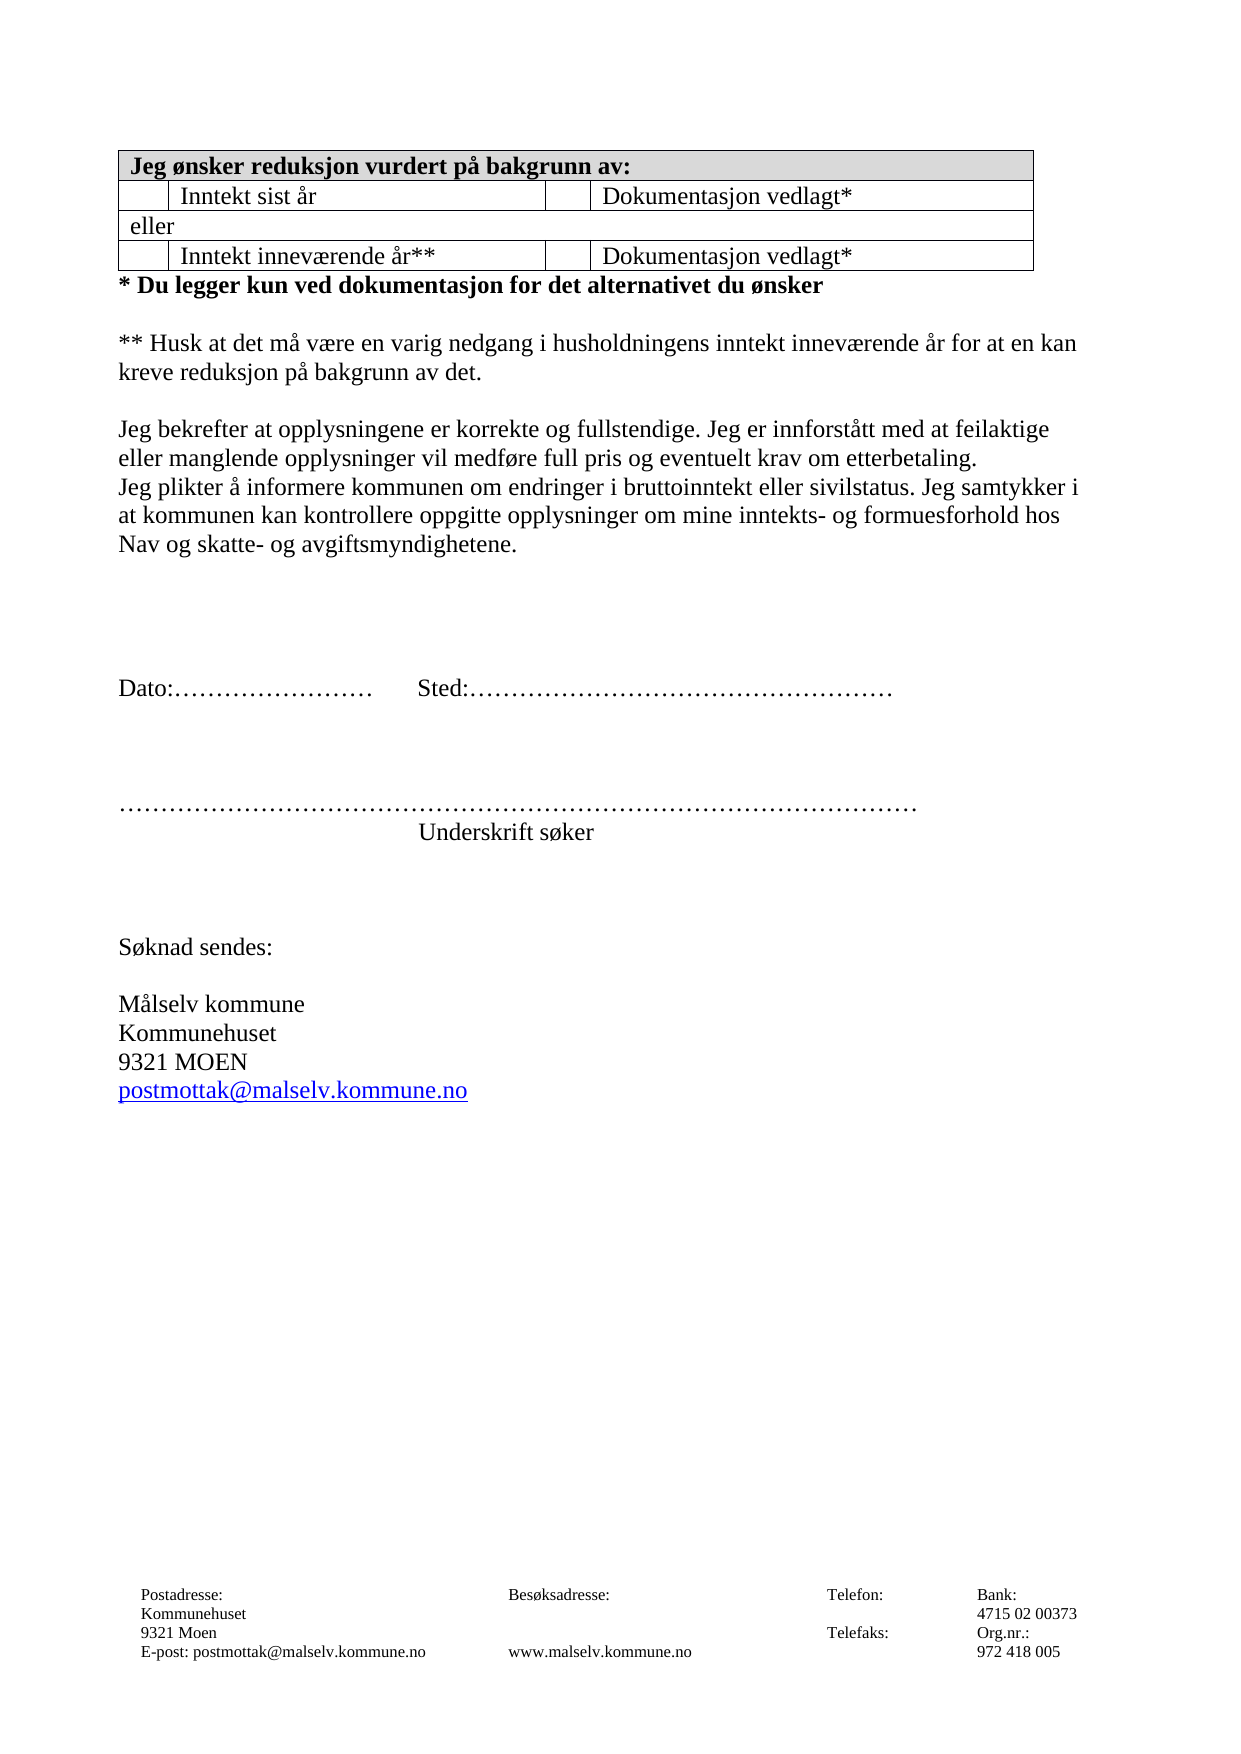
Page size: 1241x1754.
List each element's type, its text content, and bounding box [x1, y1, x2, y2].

text 9321 MOEN [118, 1047, 1092, 1076]
text Dato:…………………… Sted:…………………………………………… [118, 673, 1092, 702]
table_cell Dokumentasjon vedlagt* [591, 241, 1033, 269]
text * Du legger kun ved dokumentasjon for det alternativet du ønsker [118, 271, 1092, 299]
text Kommunehuset [118, 1018, 1092, 1047]
text Underskrift søker [118, 817, 1092, 846]
text …………………………………………………………………………………… [118, 788, 1092, 817]
table_cell eller [119, 211, 1033, 240]
table_cell Inntekt inneværende år** [169, 241, 545, 269]
text Søknad sendes: [118, 932, 1092, 961]
table_cell [546, 241, 590, 269]
table_header Jeg ønsker reduksjon vurdert på bakgrunn av: [119, 151, 1033, 180]
text ** Husk at det må være en varig nedgang i husholdningens inntekt inneværende år for at en kan kreve reduksjon på bakgrunn av det. [118, 328, 1092, 386]
text Målselv kommune [118, 989, 1092, 1018]
text Jeg plikter å informere kommunen om endringer i bruttoinntekt eller sivilstatus. Jeg samtykker i at kommunen kan kontrollere oppgitte opplysninger om mine inntekts- og formuesforhold hos Nav og skatte- og avgiftsmyndighetene. [118, 472, 1092, 558]
text Jeg bekrefter at opplysningene er korrekte og fullstendige. Jeg er innforstått med at feilaktige eller manglende opplysninger vil medføre full pris og eventuelt krav om etterbetaling. [118, 414, 1092, 472]
table_cell [546, 181, 590, 210]
text postmottak@malselv.kommune.no [118, 1076, 1092, 1104]
table_cell Inntekt sist år [169, 181, 545, 210]
table_cell [119, 181, 168, 210]
table_cell [119, 241, 168, 269]
table_cell Dokumentasjon vedlagt* [591, 181, 1033, 210]
